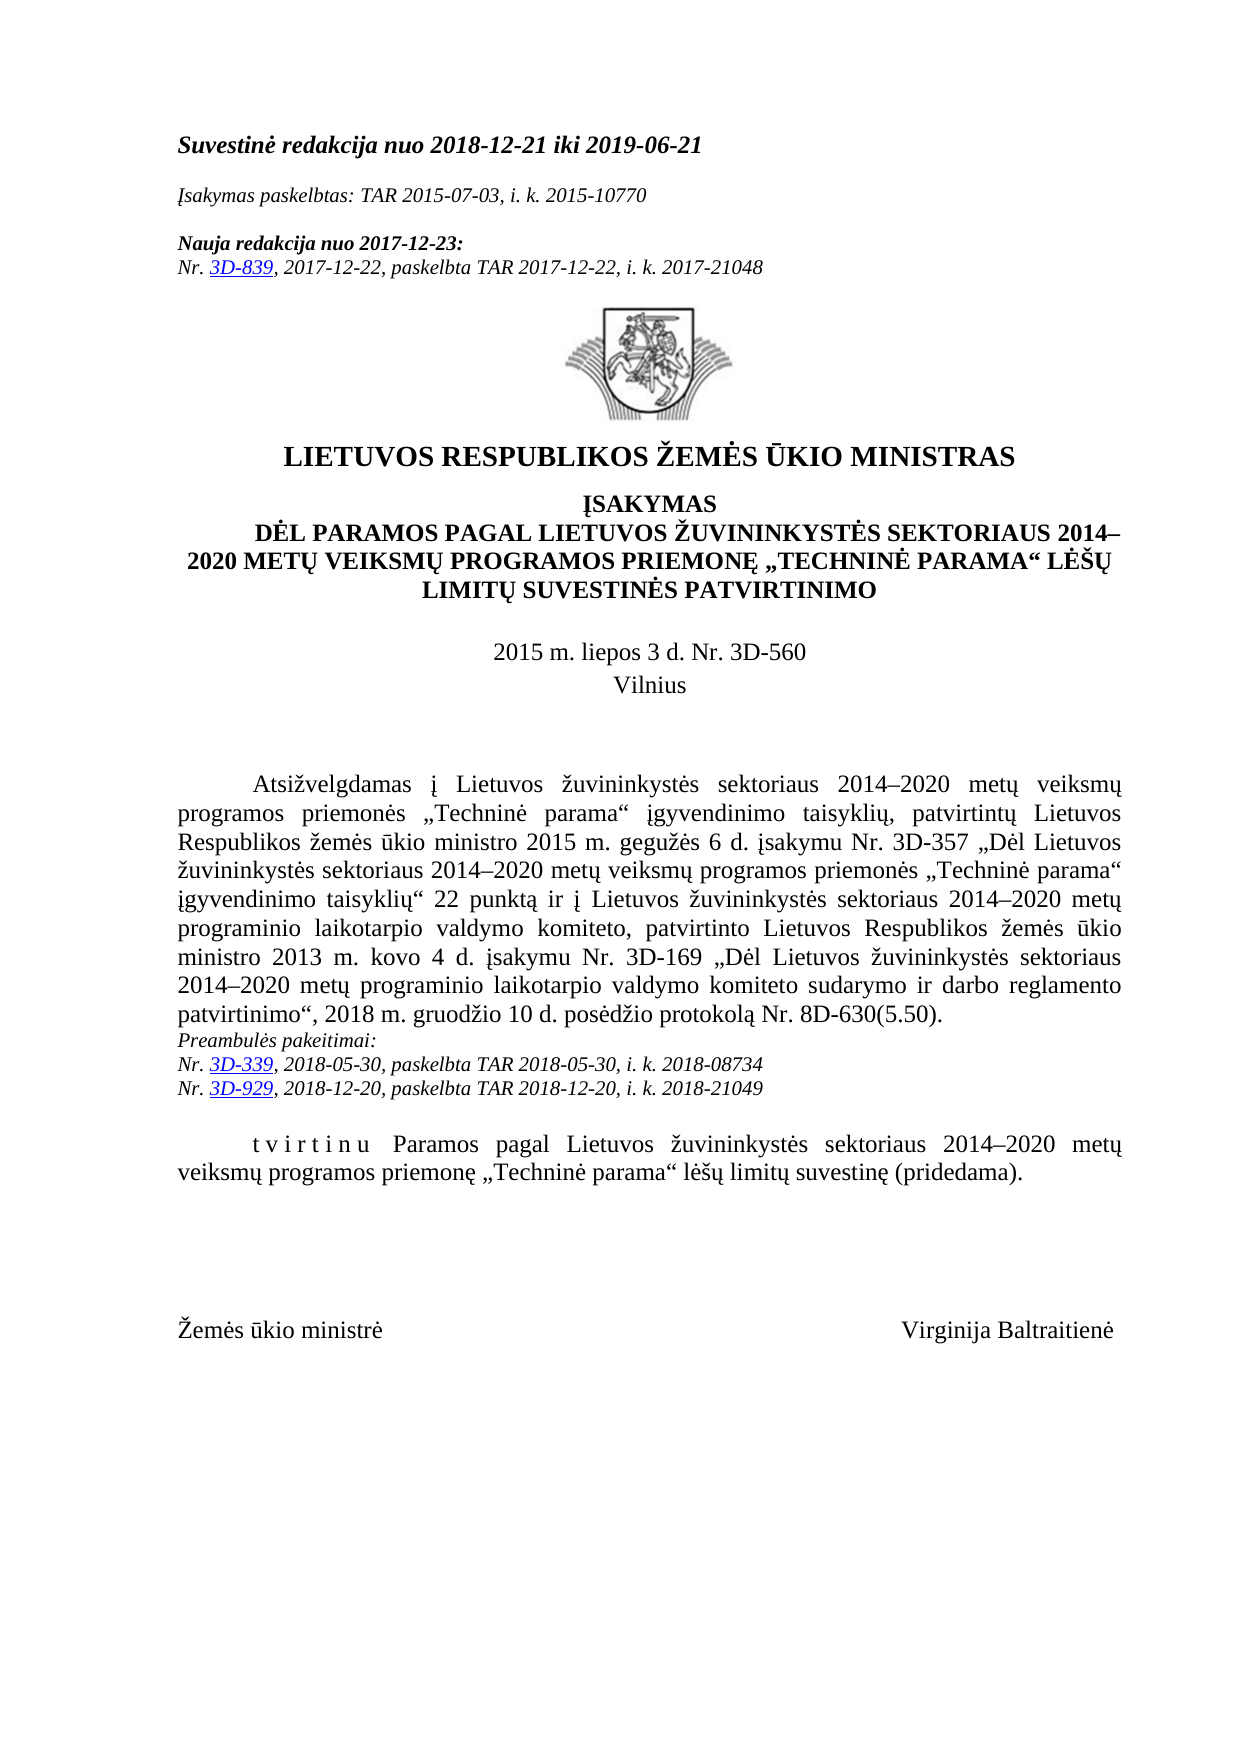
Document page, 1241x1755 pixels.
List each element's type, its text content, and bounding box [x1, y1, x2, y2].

text Vilnius [177, 670, 1122, 699]
text Įsakymas paskelbtas: TAR 2015-07-03, i. k. 2015-10770 [177, 183, 1122, 207]
text Atsižvelgdamas į Lietuvos žuvininkystės sektoriaus 2014–2020 metų veiksmų programos priemonės „Techninė parama“ įgyvendinimo taisyklių, patvirtintų Lietuvos Respublikos žemės ūkio ministro 2015 m. gegužės 6 d. įsakymu Nr. 3D-357 „Dėl Lietuvos žuvininkystės sektoriaus 2014–2020 metų veiksmų programos priemonės „Techninė parama“ įgyvendinimo taisyklių“ 22 punktą ir į Lietuvos žuvininkystės sektoriaus 2014–2020 metų programinio laikotarpio valdymo komiteto, patvirtinto Lietuvos Respublikos žemės ūkio ministro 2013 m. kovo 4 d. įsakymu Nr. 3D-169 „Dėl Lietuvos žuvininkystės sektoriaus 2014–2020 metų programinio laikotarpio valdymo komiteto sudarymo ir darbo reglamento patvirtinimo“, 2018 m. gruodžio 10 d. posėdžio protokolą Nr. 8D-630(5.50). [177, 769, 1122, 1028]
text ĮSAKYMAS [177, 489, 1122, 518]
text Nr. 3D-339, 2018-05-30, paskelbta TAR 2018-05-30, i. k. 2018-08734 [177, 1052, 1122, 1076]
text Nauja redakcija nuo 2017-12-23: [177, 231, 1122, 255]
text 2015 m. liepos 3 d. Nr. 3D-560 [177, 637, 1122, 666]
text Nr. 3D-839, 2017-12-22, paskelbta TAR 2017-12-22, i. k. 2017-21048 [177, 255, 1122, 279]
text LIETUVOS RESPUBLIKOS ŽEMĖS ŪKIO MINISTRAS [177, 439, 1122, 472]
text tvirtinu Paramos pagal Lietuvos žuvininkystės sektoriaus 2014–2020 metų veiksmų programos priemonę „Techninė parama“ lėšų limitų suvestinę (pridedama). [177, 1129, 1122, 1186]
text DĖL PARAMOS PAGAL LIETUVOS ŽUVININKYSTĖS SEKTORIAUS 2014–2020 METŲ VEIKSMŲ PROGRAMOS PRIEMONĘ „TECHNINĖ PARAMA“ LĖŠŲ LIMITŲ SUVESTINĖS PATVIRTINIMO [177, 518, 1122, 604]
text Preambulės pakeitimai: [177, 1028, 1122, 1052]
text Nr. 3D-929, 2018-12-20, paskelbta TAR 2018-12-20, i. k. 2018-21049 [177, 1076, 1122, 1100]
text Žemės ūkio ministrė Virginija Baltraitienė [177, 1316, 1122, 1344]
text Suvestinė redakcija nuo 2018-12-21 iki 2019-06-21 [177, 130, 1122, 159]
